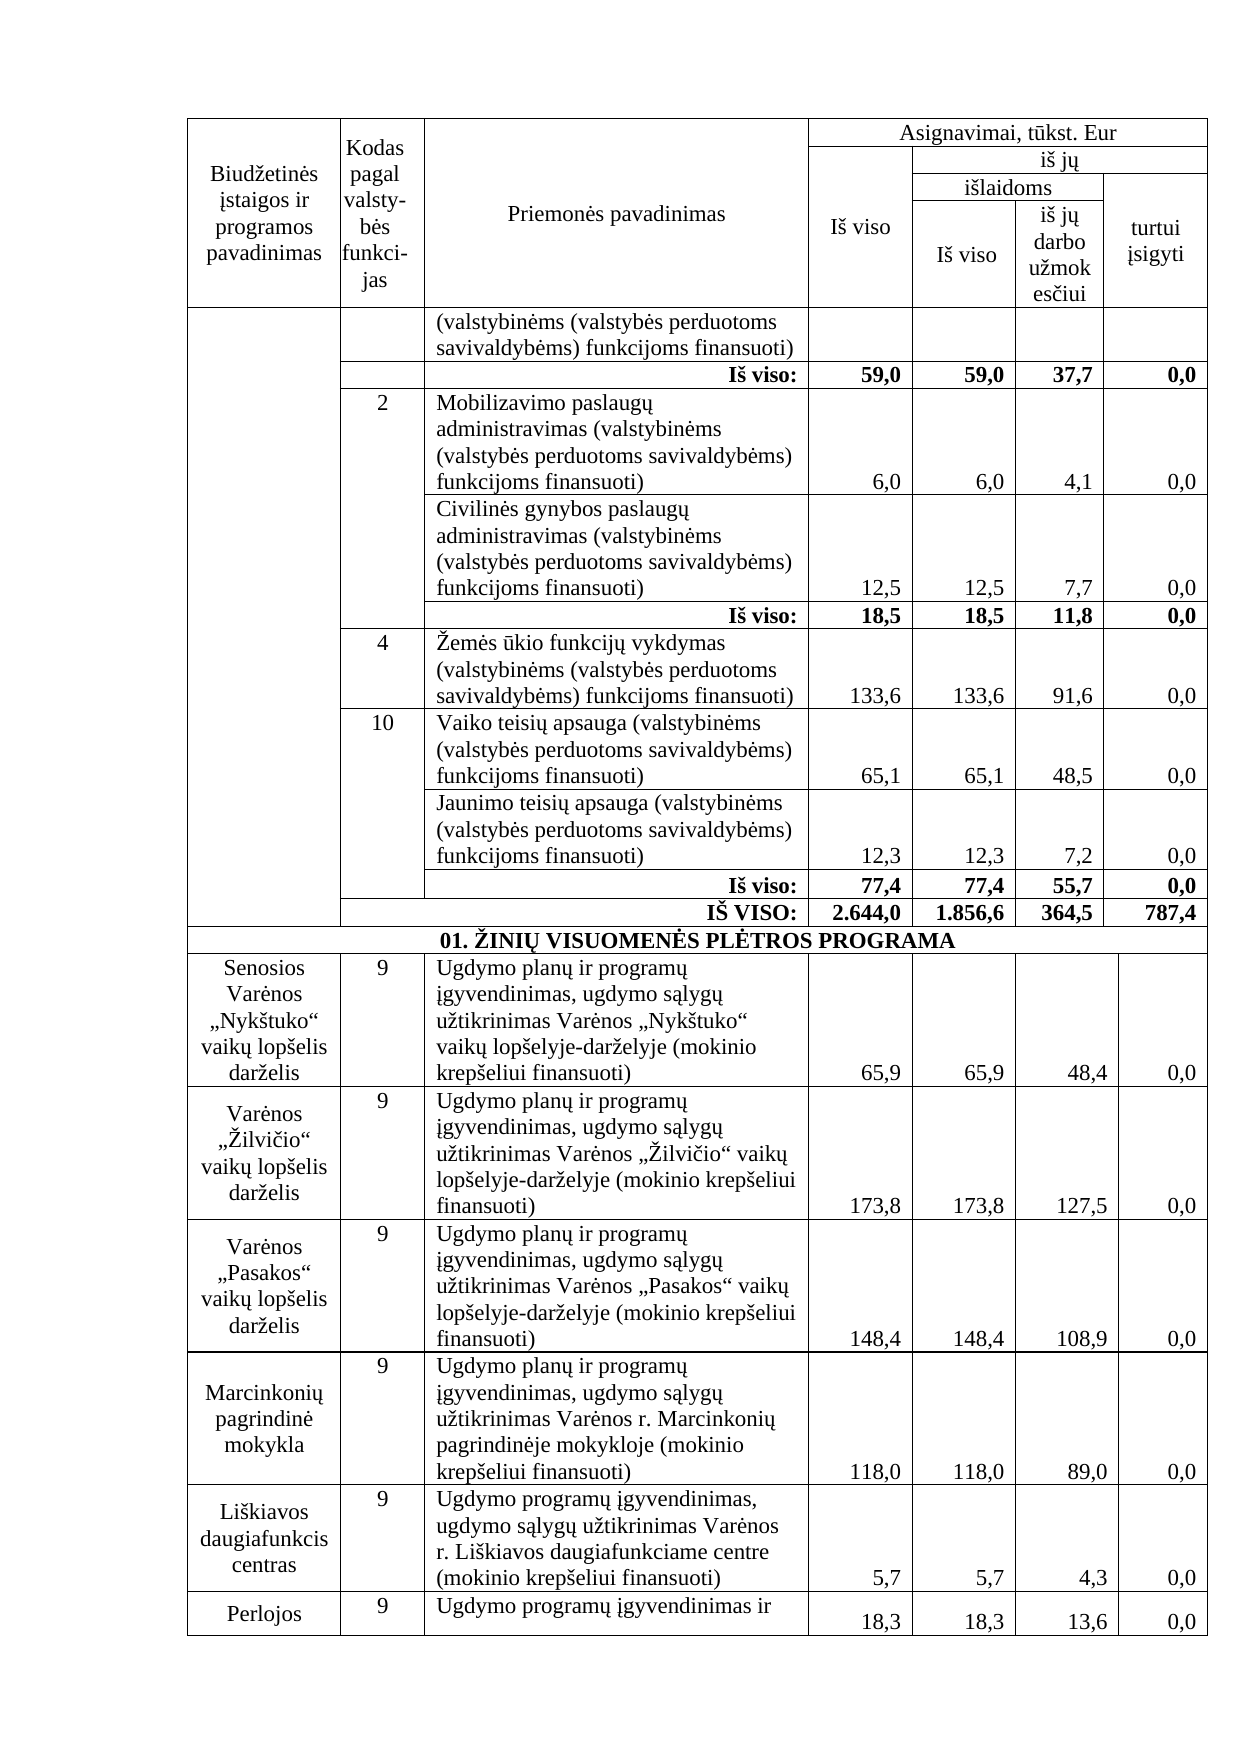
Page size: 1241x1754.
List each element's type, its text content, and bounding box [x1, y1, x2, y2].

table_cell 148,4 [809, 1220, 912, 1351]
table_cell 0,0 [1104, 362, 1207, 388]
table_cell Senosios Varėnos „Nykštuko“ vaikų lopšelis darželis [188, 954, 340, 1086]
table_cell 0,0 [1104, 709, 1207, 788]
table_header Asignavimai, tūkst. Eur [809, 119, 1207, 146]
table_cell 0,0 [1104, 629, 1207, 708]
table_cell [1208, 789, 1240, 868]
table_cell Perlojos [188, 1592, 340, 1635]
table_cell [1208, 361, 1240, 388]
table_cell [1208, 601, 1240, 628]
table_cell 48,5 [1016, 709, 1103, 788]
table_cell Ugdymo planų ir programų įgyvendinimas, ugdymo sąlygų užtikrinimas Varėnos „Žilvičio“ vaikų lopšelyje-darželyje (mokinio krepšeliui finansuoti) [425, 1087, 808, 1219]
table_cell 18,5 [809, 602, 912, 628]
table_cell Iš viso: [425, 602, 808, 628]
table_cell 118,0 [809, 1353, 912, 1484]
table_cell 18,5 [913, 602, 1015, 628]
table_cell 0,0 [1119, 1485, 1207, 1591]
table_cell [1208, 953, 1240, 1086]
table_cell 12,5 [913, 495, 1015, 601]
table_cell [809, 308, 912, 361]
table_cell 5,7 [809, 1485, 912, 1591]
table_cell Iš viso [913, 201, 1015, 307]
table_cell 173,8 [809, 1087, 912, 1219]
table_cell Iš viso [809, 147, 912, 307]
table_cell Varėnos „Žilvičio“ vaikų lopšelis darželis [188, 1087, 340, 1219]
table_header [1208, 118, 1240, 146]
table_cell 0,0 [1119, 1087, 1207, 1219]
table_cell 0,0 [1104, 790, 1207, 868]
table_cell 5,7 [913, 1485, 1015, 1591]
table_cell IŠ VISO: [341, 899, 808, 926]
table_cell 01. ŽINIŲ VISUOMENĖS PLĖTROS PROGRAMA [188, 927, 1207, 953]
table_cell (valstybinėms (valstybės perduotoms savivaldybėms) funkcijoms finansuoti) [425, 308, 808, 361]
table_cell Varėnos „Pasakos“ vaikų lopšelis darželis [188, 1220, 340, 1351]
table_cell [1208, 388, 1240, 494]
table_cell Ugdymo programų įgyvendinimas ir [425, 1592, 808, 1635]
table_cell 0,0 [1119, 1353, 1207, 1484]
table_cell [1208, 494, 1240, 601]
table_cell 77,4 [913, 870, 1015, 898]
table_cell 1.856,6 [913, 899, 1015, 926]
table_cell išlaidoms [913, 174, 1103, 200]
table_header Kodas pagal valsty-bės funkci-jas [341, 119, 424, 307]
table_cell 65,9 [913, 954, 1015, 1086]
table_cell 127,5 [1016, 1087, 1118, 1219]
table_cell [1208, 307, 1240, 361]
table_cell 0,0 [1119, 954, 1207, 1086]
table_cell Iš viso: [425, 362, 808, 388]
table_cell 89,0 [1016, 1353, 1118, 1484]
table_cell 0,0 [1104, 870, 1207, 898]
table_cell 6,0 [913, 389, 1015, 494]
table_cell Ugdymo planų ir programų įgyvendinimas, ugdymo sąlygų užtikrinimas Varėnos „Pasakos“ vaikų lopšelyje-darželyje (mokinio krepšeliui finansuoti) [425, 1220, 808, 1351]
table_cell [1016, 308, 1103, 361]
table_cell 4 [341, 629, 424, 708]
table_cell Vaiko teisių apsauga (valstybinėms (valstybės perduotoms savivaldybėms) funkcijoms finansuoti) [425, 709, 808, 788]
table_cell [1208, 1591, 1240, 1635]
table_cell 0,0 [1104, 495, 1207, 601]
table_cell 0,0 [1104, 389, 1207, 494]
table_cell [913, 308, 1015, 361]
table_cell 108,9 [1016, 1220, 1118, 1351]
table_cell 59,0 [809, 362, 912, 388]
table_cell 9 [341, 1485, 424, 1591]
table_cell [1208, 1086, 1240, 1219]
table_cell Liškiavos daugiafunkcis centras [188, 1485, 340, 1591]
table_cell 0,0 [1104, 602, 1207, 628]
table_cell 13,6 [1016, 1592, 1118, 1635]
table_cell 9 [341, 1592, 424, 1635]
table_cell 9 [341, 1353, 424, 1484]
table_cell 12,3 [913, 790, 1015, 868]
table_cell 2.644,0 [809, 899, 912, 926]
table_cell 9 [341, 1087, 424, 1219]
table_cell [188, 308, 340, 926]
table_cell Ugdymo planų ir programų įgyvendinimas, ugdymo sąlygų užtikrinimas Varėnos „Nykštuko“ vaikų lopšelyje-darželyje (mokinio krepšeliui finansuoti) [425, 954, 808, 1086]
table_cell 173,8 [913, 1087, 1015, 1219]
table_cell 65,1 [913, 709, 1015, 788]
table_cell [1208, 926, 1240, 953]
table_cell 9 [341, 954, 424, 1086]
table_cell 48,4 [1016, 954, 1118, 1086]
table_cell 12,5 [809, 495, 912, 601]
table_cell [1208, 869, 1240, 898]
table_cell 59,0 [913, 362, 1015, 388]
table_cell Jaunimo teisių apsauga (valstybinėms (valstybės perduotoms savivaldybėms) funkcijoms finansuoti) [425, 790, 808, 868]
table_header Priemonės pavadinimas [425, 119, 808, 307]
table_cell [1208, 146, 1240, 173]
table_cell Žemės ūkio funkcijų vykdymas (valstybinėms (valstybės perduotoms savivaldybėms) funkcijoms finansuoti) [425, 629, 808, 708]
table_cell 65,1 [809, 709, 912, 788]
table_cell Iš viso: [425, 870, 808, 898]
table_cell 10 [341, 709, 424, 898]
table_cell 37,7 [1016, 362, 1103, 388]
table_cell 0,0 [1119, 1220, 1207, 1351]
table_cell 4,1 [1016, 389, 1103, 494]
table_cell 12,3 [809, 790, 912, 868]
table_cell [1208, 173, 1240, 200]
table_cell 18,3 [809, 1592, 912, 1635]
table_cell 18,3 [913, 1592, 1015, 1635]
table_cell [1208, 1484, 1240, 1591]
table_cell 364,5 [1016, 899, 1103, 926]
table_cell 0,0 [1119, 1592, 1207, 1635]
table_cell Marcinkonių pagrindinė mokykla [188, 1353, 340, 1484]
table_cell 787,4 [1104, 899, 1207, 926]
table_cell 91,6 [1016, 629, 1103, 708]
table_cell 118,0 [913, 1353, 1015, 1484]
table_cell Mobilizavimo paslaugų administravimas (valstybinėms (valstybės perduotoms savivaldybėms) funkcijoms finansuoti) [425, 389, 808, 494]
table_cell [1208, 200, 1240, 307]
table_cell [1208, 1219, 1240, 1351]
table_cell [341, 308, 424, 361]
table_cell 7,7 [1016, 495, 1103, 601]
table_cell 2 [341, 389, 424, 628]
table_cell Ugdymo planų ir programų įgyvendinimas, ugdymo sąlygų užtikrinimas Varėnos r. Marcinkonių pagrindinėje mokykloje (mokinio krepšeliui finansuoti) [425, 1353, 808, 1484]
table_cell 6,0 [809, 389, 912, 494]
table_cell 77,4 [809, 870, 912, 898]
table_cell 7,2 [1016, 790, 1103, 868]
table_cell [1208, 1351, 1240, 1484]
table_cell [1104, 308, 1207, 361]
table_cell [1208, 708, 1240, 788]
table_header Biudžetinės įstaigos ir programos pavadinimas [188, 119, 340, 307]
table_cell [341, 362, 424, 388]
table_cell Civilinės gynybos paslaugų administravimas (valstybinėms (valstybės perduotoms savivaldybėms) funkcijoms finansuoti) [425, 495, 808, 601]
table_cell 11,8 [1016, 602, 1103, 628]
table_cell [1208, 898, 1240, 926]
table_cell 9 [341, 1220, 424, 1351]
table_cell [1208, 628, 1240, 708]
table_cell 133,6 [913, 629, 1015, 708]
table_cell iš jų [913, 147, 1207, 173]
table_cell iš jų darbo užmokesčiui [1016, 201, 1103, 307]
table_cell 148,4 [913, 1220, 1015, 1351]
table_cell Ugdymo programų įgyvendinimas, ugdymo sąlygų užtikrinimas Varėnos r. Liškiavos daugiafunkciame centre (mokinio krepšeliui finansuoti) [425, 1485, 808, 1591]
table_cell turtui įsigyti [1104, 174, 1207, 307]
table_cell 4,3 [1016, 1485, 1118, 1591]
table_cell 55,7 [1016, 870, 1103, 898]
table_cell 133,6 [809, 629, 912, 708]
table_cell 65,9 [809, 954, 912, 1086]
